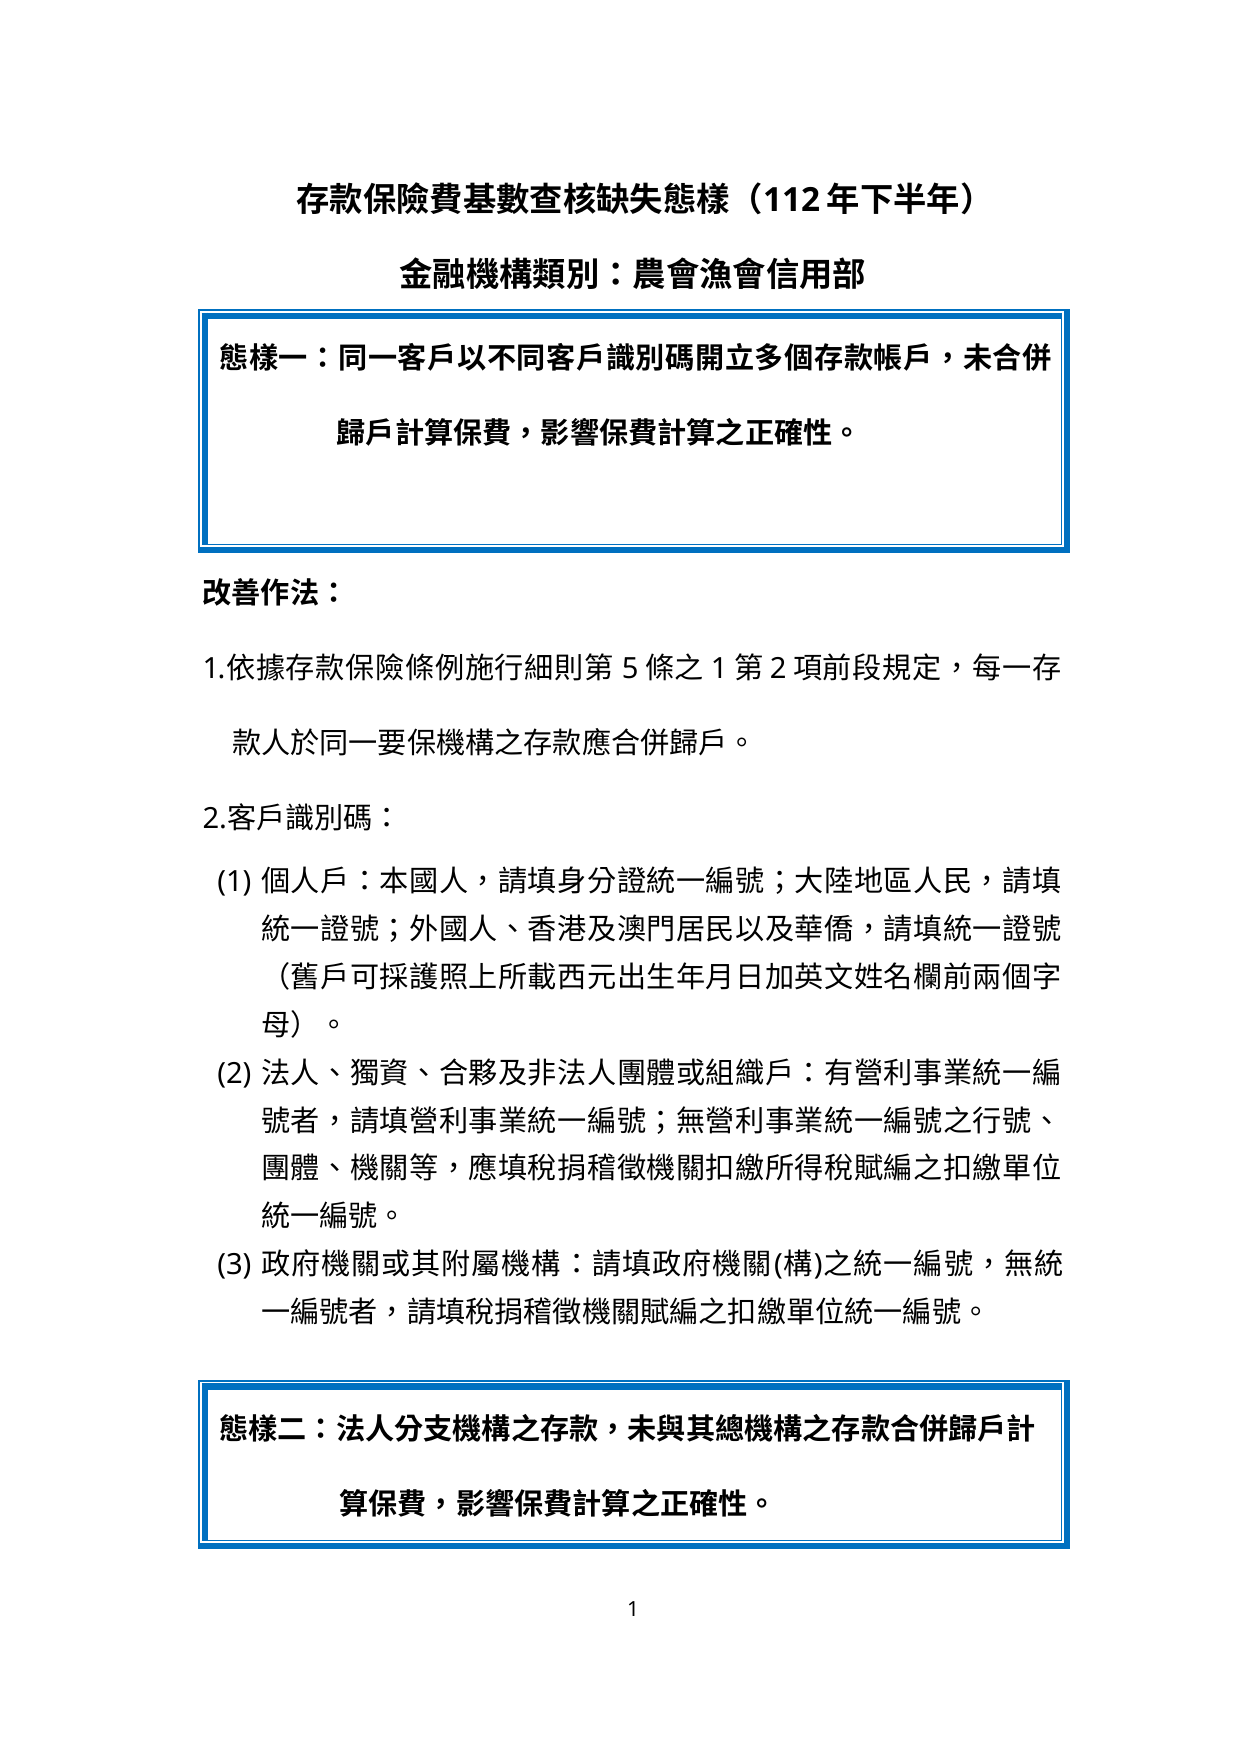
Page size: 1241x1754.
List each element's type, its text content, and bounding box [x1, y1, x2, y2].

list 個人戶：本國人，請填身分證統一編號；大陸地區人民，請填統一證號；外國人、香港及澳門居民以及華僑，請填統一證號（舊戶可採護照上所載西元出生年月日加英文姓名欄前兩個字母）。 [217, 853, 1064, 1045]
text 改善作法： [202, 553, 1078, 628]
table_header 態樣二：法人分支機構之存款，未與其總機構之存款合併歸戶計算保費，影響保費計算之正確性。 [208, 1390, 1061, 1539]
text 2.客戶識別碼： [202, 778, 1078, 853]
table_header 態樣一：同一客戶以不同客戶識別碼開立多個存款帳戶，未合併歸戶計算保費，影響保費計算之正確性。 [208, 319, 1061, 544]
text 存款保險費基數查核缺失態樣（112年下半年） [187, 159, 1102, 234]
list 政府機關或其附屬機構：請填政府機關(構)之統一編號，無統一編號者，請填稅捐稽徵機關賦編之扣繳單位統一編號。 [217, 1236, 1064, 1332]
list 法人、獨資、合夥及非法人團體或組織戶：有營利事業統一編號者，請填營利事業統一編號；無營利事業統一編號之行號、團體、機關等，應填稅捐稽徵機關扣繳所得稅賦編之扣繳單位統一編號。 [217, 1045, 1064, 1236]
text 1.依據存款保險條例施行細則第5條之1第2項前段規定，每一存款人於同一要保機構之存款應合併歸戶。 [202, 628, 1062, 778]
text 金融機構類別：農會漁會信用部 [187, 234, 1078, 309]
